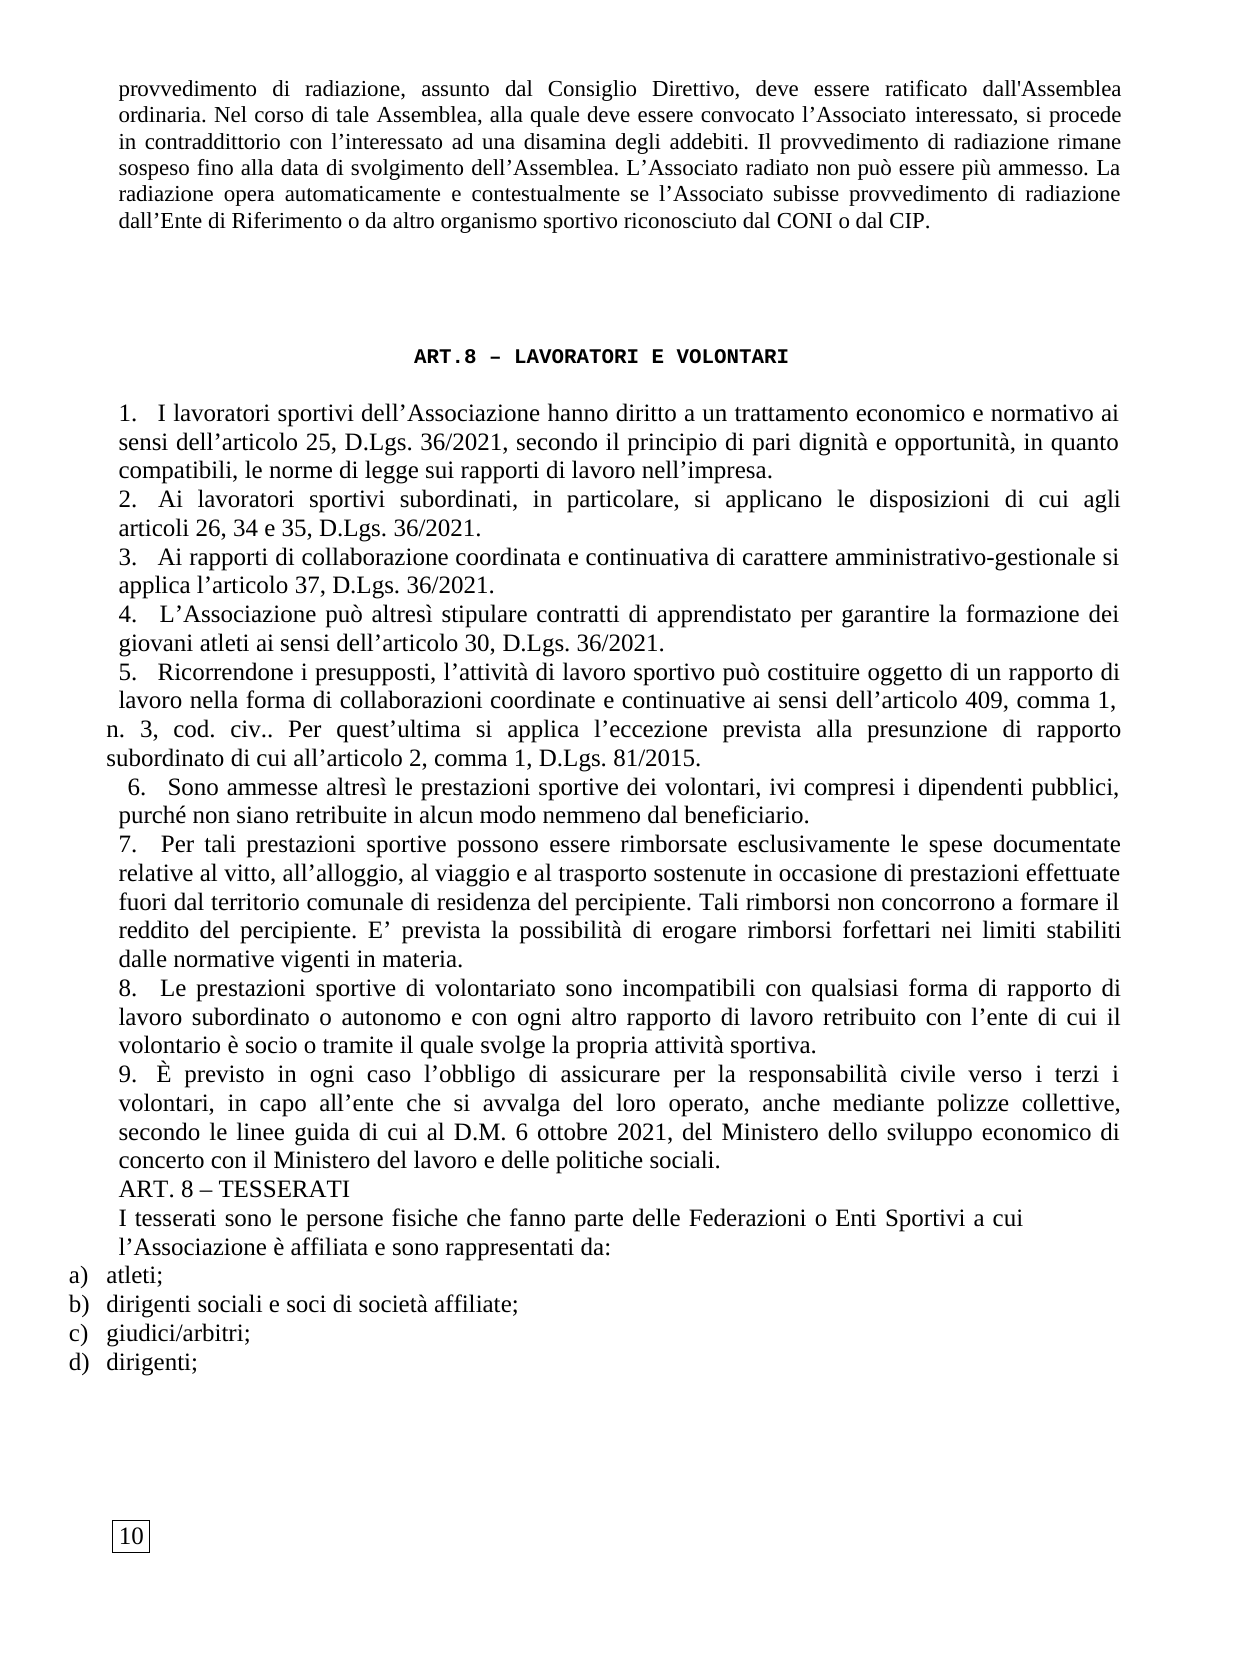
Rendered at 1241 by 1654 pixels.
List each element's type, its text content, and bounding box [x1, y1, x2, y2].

list Per tali prestazioni sportive possono essere rimborsate esclusivamente le spese documentate relative al vitto, all’alloggio, al viaggio e al trasporto sostenute in occasione di prestazioni effettuate fuori dal territorio comunale di residenza del percipiente. Tali rimborsi non concorrono a formare il reddito del percipiente. E’ prevista la possibilità di erogare rimborsi forfettari nei limiti stabiliti dalle normative vigenti in materia. [118, 829, 1122, 973]
list L’Associazione può altresì stipulare contratti di apprendistato per garantire la formazione dei giovani atleti ai sensi dell’articolo 30, D.Lgs. 36/2021. [118, 599, 1121, 657]
list Ai rapporti di collaborazione coordinata e continuativa di carattere amministrativo-gestionale si applica l’articolo 37, D.Lgs. 36/2021. [118, 542, 1120, 599]
list Ai lavoratori sportivi subordinati, in particolare, si applicano le disposizioni di cui agli articoli 26, 34 e 35, D.Lgs. 36/2021. [118, 484, 1121, 542]
list atleti; [69, 1261, 1134, 1289]
list I lavoratori sportivi dell’Associazione hanno diritto a un trattamento economico e normativo ai sensi dell’articolo 25, D.Lgs. 36/2021, secondo il principio di pari dignità e opportunità, in quanto compatibili, le norme di legge sui rapporti di lavoro nell’impresa. [118, 398, 1121, 484]
list dirigenti; [69, 1347, 1134, 1376]
list Ricorrendone i presupposti, l’attività di lavoro sportivo può costituire oggetto di un rapporto di lavoro nella forma di collaborazioni coordinate e continuative ai sensi dell’articolo 409, comma 1, [118, 657, 1121, 714]
text ART. 8 – TESSERATI [118, 1174, 1134, 1203]
list Le prestazioni sportive di volontariato sono incompatibili con qualsiasi forma di rapporto di lavoro subordinato o autonomo e con ogni altro rapporto di lavoro retribuito con l’ente di cui il volontario è socio o tramite il quale svolge la propria attività sportiva. [118, 973, 1122, 1059]
list provvedimento di radiazione, assunto dal Consiglio Direttivo, deve essere ratificato dall'Assemblea ordinaria. Nel corso di tale Assemblea, alla quale deve essere convocato l’Associato interessato, si procede in contraddittorio con l’interessato ad una disamina degli addebiti. Il provvedimento di radiazione rimane sospeso fino alla data di svolgimento dell’Assemblea. L’Associato radiato non può essere più ammesso. La radiazione opera automaticamente e contestualmente se l’Associato subisse provvedimento di radiazione dall’Ente di Riferimento o da altro organismo sportivo riconosciuto dal CONI o dal CIP. [118, 75, 1121, 233]
text n. 3, cod. civ.. Per quest’ultima si applica l’eccezione prevista alla presunzione di rapporto subordinato di cui all’articolo 2, comma 1, D.Lgs. 81/2015. [106, 714, 1121, 772]
list È previsto in ogni caso l’obbligo di assicurare per la responsabilità civile verso i terzi i volontari, in capo all’ente che si avvalga del loro operato, anche mediante polizze collettive, secondo le linee guida di cui al D.M. 6 ottobre 2021, del Ministero dello sviluppo economico di concerto con il Ministero del lavoro e delle politiche sociali. [118, 1059, 1121, 1174]
list giudici/arbitri; [69, 1318, 1134, 1347]
text ART.8 – LAVORATORI E VOLONTARI [353, 346, 849, 369]
text I tesserati sono le persone fisiche che fanno parte delle Federazioni o Enti Sportivi a cui l’Associazione è affiliata e sono rappresentati da: [118, 1203, 1134, 1261]
list dirigenti sociali e soci di società affiliate; [69, 1289, 1134, 1318]
list Sono ammesse altresì le prestazioni sportive dei volontari, ivi compresi i dipendenti pubblici, purché non siano retribuite in alcun modo nemmeno dal beneficiario. [118, 772, 1121, 829]
